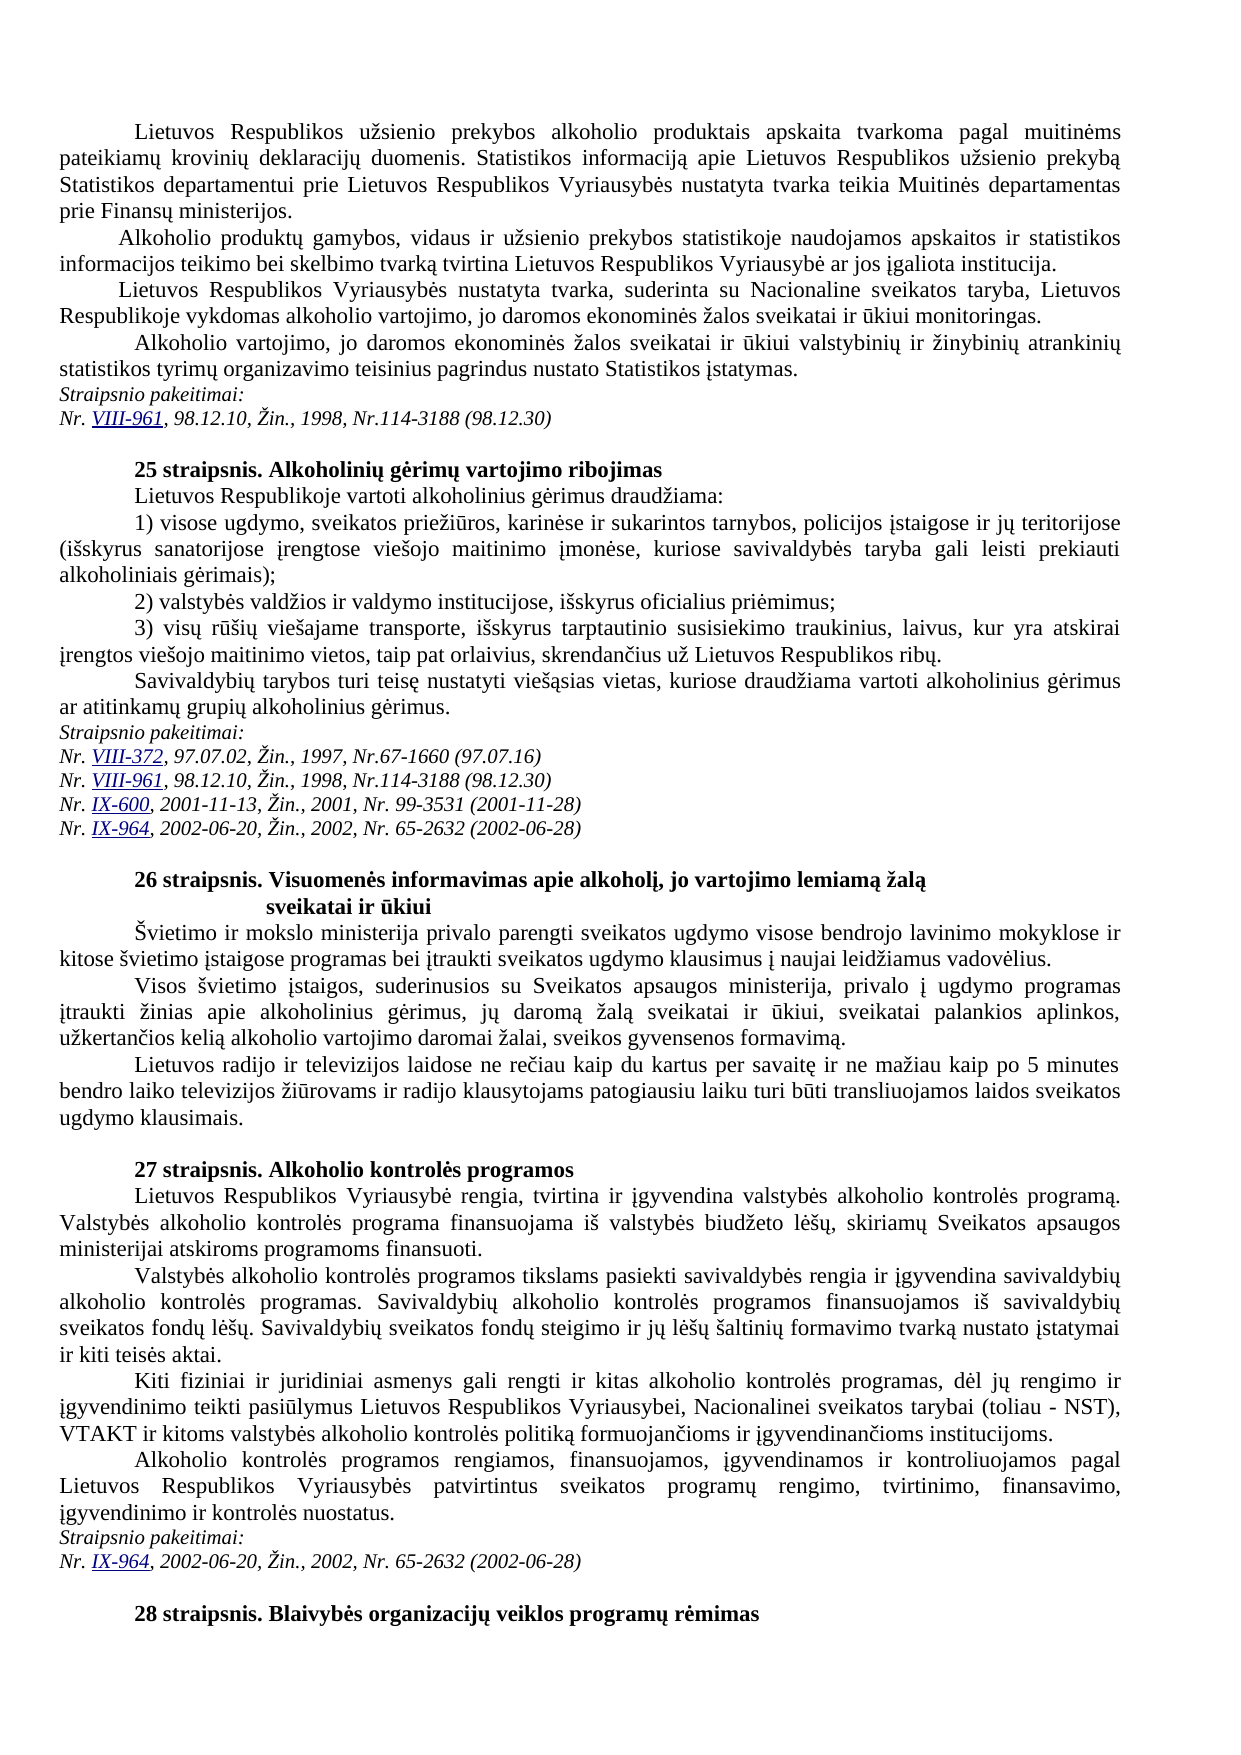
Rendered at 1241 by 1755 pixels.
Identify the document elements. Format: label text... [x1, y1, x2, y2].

text Nr. IX-600, 2001-11-13, Žin., 2001, Nr. 99-3531 (2001-11-28) [59, 792, 1122, 816]
text Straipsnio pakeitimai: [59, 382, 1122, 406]
text 28 straipsnis. Blaivybės organizacijų veiklos programų rėmimas [59, 1600, 1122, 1626]
text Lietuvos radijo ir televizijos laidose ne rečiau kaip du kartus per savaitę ir ne mažiau kaip po 5 minutes bendro laiko televizijos žiūrovams ir radijo klausytojams patogiausiu laiku turi būti transliuojamos laidos sveikatos ugdymo klausimais. [59, 1051, 1122, 1130]
text Straipsnio pakeitimai: [59, 1525, 1122, 1549]
text Nr. IX-964, 2002-06-20, Žin., 2002, Nr. 65-2632 (2002-06-28) [59, 816, 1122, 840]
text sveikatai ir ūkiui [59, 893, 1122, 919]
text Straipsnio pakeitimai: [59, 720, 1122, 744]
text Lietuvos Respublikoje vartoti alkoholinius gėrimus draudžiama: [59, 482, 1122, 509]
text Alkoholio kontrolės programos rengiamos, finansuojamos, įgyvendinamos ir kontroliuojamos pagal Lietuvos Respublikos Vyriausybės patvirtintus sveikatos programų rengimo, tvirtinimo, finansavimo, įgyvendinimo ir kontrolės nuostatus. [59, 1446, 1122, 1525]
text Nr. IX-964, 2002-06-20, Žin., 2002, Nr. 65-2632 (2002-06-28) [59, 1549, 1122, 1573]
text Alkoholio produktų gamybos, vidaus ir užsienio prekybos statistikoje naudojamos apskaitos ir statistikos informacijos teikimo bei skelbimo tvarką tvirtina Lietuvos Respublikos Vyriausybė ar jos įgaliota institucija. [59, 223, 1122, 276]
text Visos švietimo įstaigos, suderinusios su Sveikatos apsaugos ministerija, privalo į ugdymo programas įtraukti žinias apie alkoholinius gėrimus, jų daromą žalą sveikatai ir ūkiui, sveikatai palankios aplinkos, užkertančios kelią alkoholio vartojimo daromai žalai, sveikos gyvensenos formavimą. [59, 972, 1122, 1051]
text 1) visose ugdymo, sveikatos priežiūros, karinėse ir sukarintos tarnybos, policijos įstaigose ir jų teritorijose (išskyrus sanatorijose įrengtose viešojo maitinimo įmonėse, kuriose savivaldybės taryba gali leisti prekiauti alkoholiniais gėrimais); [59, 509, 1122, 588]
text 2) valstybės valdžios ir valdymo institucijose, išskyrus oficialius priėmimus; [59, 588, 1122, 614]
text Lietuvos Respublikos užsienio prekybos alkoholio produktais apskaita tvarkoma pagal muitinėms pateikiamų krovinių deklaracijų duomenis. Statistikos informaciją apie Lietuvos Respublikos užsienio prekybą Statistikos departamentui prie Lietuvos Respublikos Vyriausybės nustatyta tvarka teikia Muitinės departamentas prie Finansų ministerijos. [59, 118, 1122, 223]
text Nr. VIII-961, 98.12.10, Žin., 1998, Nr.114-3188 (98.12.30) [59, 406, 1122, 430]
text Lietuvos Respublikos Vyriausybė rengia, tvirtina ir įgyvendina valstybės alkoholio kontrolės programą. Valstybės alkoholio kontrolės programa finansuojama iš valstybės biudžeto lėšų, skiriamų Sveikatos apsaugos ministerijai atskiroms programoms finansuoti. [59, 1183, 1122, 1262]
text Kiti fiziniai ir juridiniai asmenys gali rengti ir kitas alkoholio kontrolės programas, dėl jų rengimo ir įgyvendinimo teikti pasiūlymus Lietuvos Respublikos Vyriausybei, Nacionalinei sveikatos tarybai (toliau - NST), VTAKT ir kitoms valstybės alkoholio kontrolės politiką formuojančioms ir įgyvendinančioms institucijoms. [59, 1367, 1122, 1446]
text Alkoholio vartojimo, jo daromos ekonominės žalos sveikatai ir ūkiui valstybinių ir žinybinių atrankinių statistikos tyrimų organizavimo teisinius pagrindus nustato Statistikos įstatymas. [59, 329, 1122, 382]
text Savivaldybių tarybos turi teisę nustatyti viešąsias vietas, kuriose draudžiama vartoti alkoholinius gėrimus ar atitinkamų grupių alkoholinius gėrimus. [59, 667, 1122, 720]
text 3) visų rūšių viešajame transporte, išskyrus tarptautinio susisiekimo traukinius, laivus, kur yra atskirai įrengtos viešojo maitinimo vietos, taip pat orlaivius, skrendančius už Lietuvos Respublikos ribų. [59, 614, 1122, 667]
text Švietimo ir mokslo ministerija privalo parengti sveikatos ugdymo visose bendrojo lavinimo mokyklose ir kitose švietimo įstaigose programas bei įtraukti sveikatos ugdymo klausimus į naujai leidžiamus vadovėlius. [59, 919, 1122, 972]
text Lietuvos Respublikos Vyriausybės nustatyta tvarka, suderinta su Nacionaline sveikatos taryba, Lietuvos Respublikoje vykdomas alkoholio vartojimo, jo daromos ekonominės žalos sveikatai ir ūkiui monitoringas. [59, 276, 1122, 329]
text Nr. VIII-961, 98.12.10, Žin., 1998, Nr.114-3188 (98.12.30) [59, 768, 1122, 792]
text 26 straipsnis. Visuomenės informavimas apie alkoholį, jo vartojimo lemiamą žalą [59, 866, 1122, 893]
text 25 straipsnis. Alkoholinių gėrimų vartojimo ribojimas [59, 456, 1122, 482]
text Nr. VIII-372, 97.07.02, Žin., 1997, Nr.67-1660 (97.07.16) [59, 744, 1122, 768]
text 27 straipsnis. Alkoholio kontrolės programos [59, 1156, 1122, 1183]
text Valstybės alkoholio kontrolės programos tikslams pasiekti savivaldybės rengia ir įgyvendina savivaldybių alkoholio kontrolės programas. Savivaldybių alkoholio kontrolės programos finansuojamos iš savivaldybių sveikatos fondų lėšų. Savivaldybių sveikatos fondų steigimo ir jų lėšų šaltinių formavimo tvarką nustato įstatymai ir kiti teisės aktai. [59, 1262, 1122, 1367]
